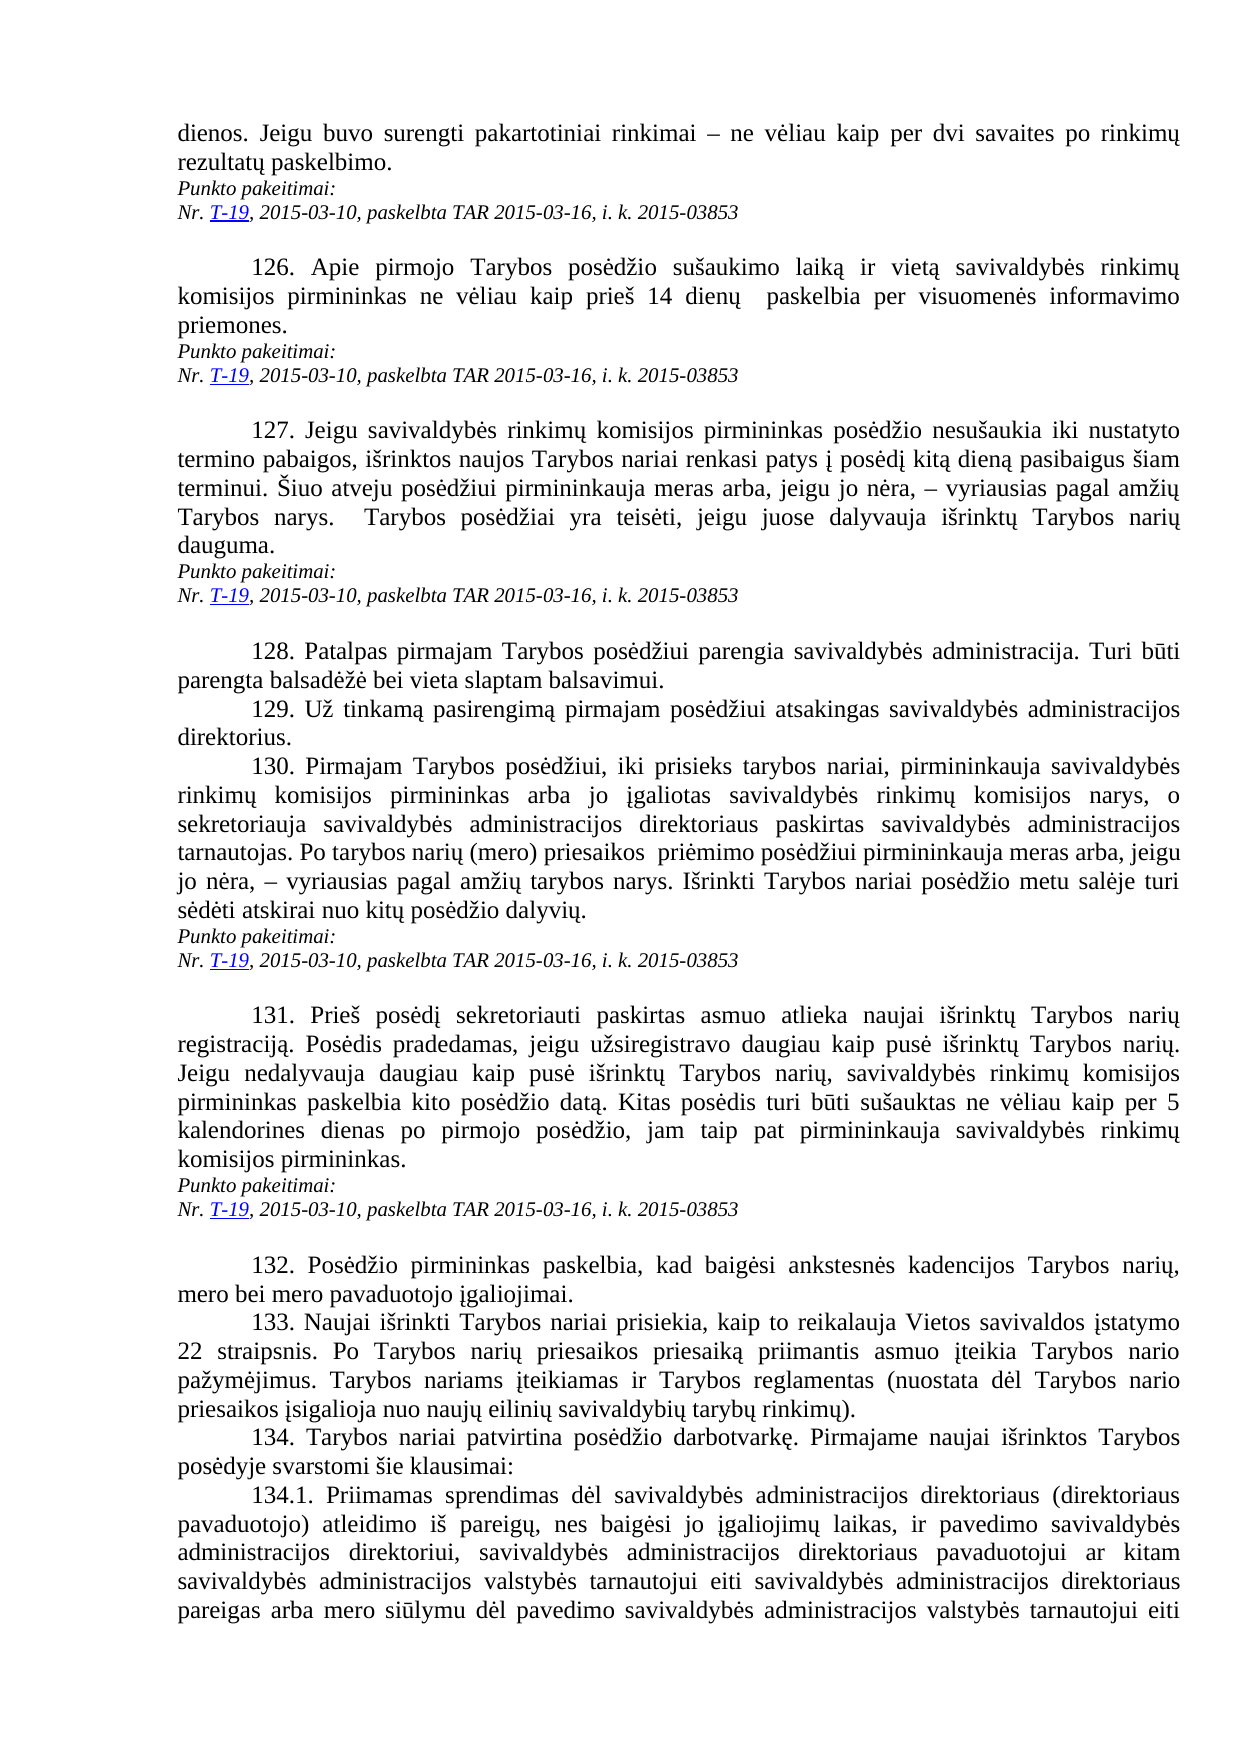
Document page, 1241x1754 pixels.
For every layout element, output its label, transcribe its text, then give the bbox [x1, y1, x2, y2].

text Nr. T-19, 2015-03-10, paskelbta TAR 2015-03-16, i. k. 2015-03853 [177, 200, 1181, 224]
text Punkto pakeitimai: [177, 1173, 1181, 1197]
text Punkto pakeitimai: [177, 339, 1181, 363]
text 126. Apie pirmojo Tarybos posėdžio sušaukimo laiką ir vietą savivaldybės rinkimų komisijos pirmininkas ne vėliau kaip prieš 14 dienų paskelbia per visuomenės informavimo priemones. [177, 252, 1181, 339]
text 130. Pirmajam Tarybos posėdžiui, iki prisieks tarybos nariai, pirmininkauja savivaldybės rinkimų komisijos pirmininkas arba jo įgaliotas savivaldybės rinkimų komisijos narys, o sekretoriauja savivaldybės administracijos direktoriaus paskirtas savivaldybės administracijos tarnautojas. Po tarybos narių (mero) priesaikos priėmimo posėdžiui pirmininkauja meras arba, jeigu jo nėra, – vyriausias pagal amžių tarybos narys. Išrinkti Tarybos nariai posėdžio metu salėje turi sėdėti atskirai nuo kitų posėdžio dalyvių. [177, 751, 1181, 924]
text Nr. T-19, 2015-03-10, paskelbta TAR 2015-03-16, i. k. 2015-03853 [177, 583, 1181, 607]
text 128. Patalpas pirmajam Tarybos posėdžiui parengia savivaldybės administracija. Turi būti parengta balsadėžė bei vieta slaptam balsavimui. [177, 636, 1181, 694]
text 131. Prieš posėdį sekretoriauti paskirtas asmuo atlieka naujai išrinktų Tarybos narių registraciją. Posėdis pradedamas, jeigu užsiregistravo daugiau kaip pusė išrinktų Tarybos narių. Jeigu nedalyvauja daugiau kaip pusė išrinktų Tarybos narių, savivaldybės rinkimų komisijos pirmininkas paskelbia kito posėdžio datą. Kitas posėdis turi būti sušauktas ne vėliau kaip per 5 kalendorines dienas po pirmojo posėdžio, jam taip pat pirmininkauja savivaldybės rinkimų komisijos pirmininkas. [177, 1001, 1181, 1173]
text dienos. Jeigu buvo surengti pakartotiniai rinkimai – ne vėliau kaip per dvi savaites po rinkimų rezultatų paskelbimo. [177, 118, 1181, 176]
text 133. Naujai išrinkti Tarybos nariai prisiekia, kaip to reikalauja Vietos savivaldos įstatymo 22 straipsnis. Po Tarybos narių priesaikos priesaiką priimantis asmuo įteikia Tarybos nario pažymėjimus. Tarybos nariams įteikiamas ir Tarybos reglamentas (nuostata dėl Tarybos nario priesaikos įsigalioja nuo naujų eilinių savivaldybių tarybų rinkimų). [177, 1307, 1181, 1422]
text 127. Jeigu savivaldybės rinkimų komisijos pirmininkas posėdžio nesušaukia iki nustatyto termino pabaigos, išrinktos naujos Tarybos nariai renkasi patys į posėdį kitą dieną pasibaigus šiam terminui. Šiuo atveju posėdžiui pirmininkauja meras arba, jeigu jo nėra, – vyriausias pagal amžių Tarybos narys. Tarybos posėdžiai yra teisėti, jeigu juose dalyvauja išrinktų Tarybos narių dauguma. [177, 416, 1181, 559]
text Nr. T-19, 2015-03-10, paskelbta TAR 2015-03-16, i. k. 2015-03853 [177, 1197, 1181, 1221]
text 134. Tarybos nariai patvirtina posėdžio darbotvarkę. Pirmajame naujai išrinktos Tarybos posėdyje svarstomi šie klausimai: [177, 1422, 1181, 1480]
text Punkto pakeitimai: [177, 176, 1181, 200]
text Nr. T-19, 2015-03-10, paskelbta TAR 2015-03-16, i. k. 2015-03853 [177, 363, 1181, 387]
text Punkto pakeitimai: [177, 924, 1181, 948]
text 134.1. Priimamas sprendimas dėl savivaldybės administracijos direktoriaus (direktoriaus pavaduotojo) atleidimo iš pareigų, nes baigėsi jo įgaliojimų laikas, ir pavedimo savivaldybės administracijos direktoriui, savivaldybės administracijos direktoriaus pavaduotojui ar kitam savivaldybės administracijos valstybės tarnautojui eiti savivaldybės administracijos direktoriaus pareigas arba mero siūlymu dėl pavedimo savivaldybės administracijos valstybės tarnautojui eiti [177, 1480, 1181, 1624]
text 132. Posėdžio pirmininkas paskelbia, kad baigėsi ankstesnės kadencijos Tarybos narių, mero bei mero pavaduotojo įgaliojimai. [177, 1250, 1181, 1307]
text 129. Už tinkamą pasirengimą pirmajam posėdžiui atsakingas savivaldybės administracijos direktorius. [177, 694, 1181, 751]
text Punkto pakeitimai: [177, 559, 1181, 583]
text Nr. T-19, 2015-03-10, paskelbta TAR 2015-03-16, i. k. 2015-03853 [177, 948, 1181, 972]
